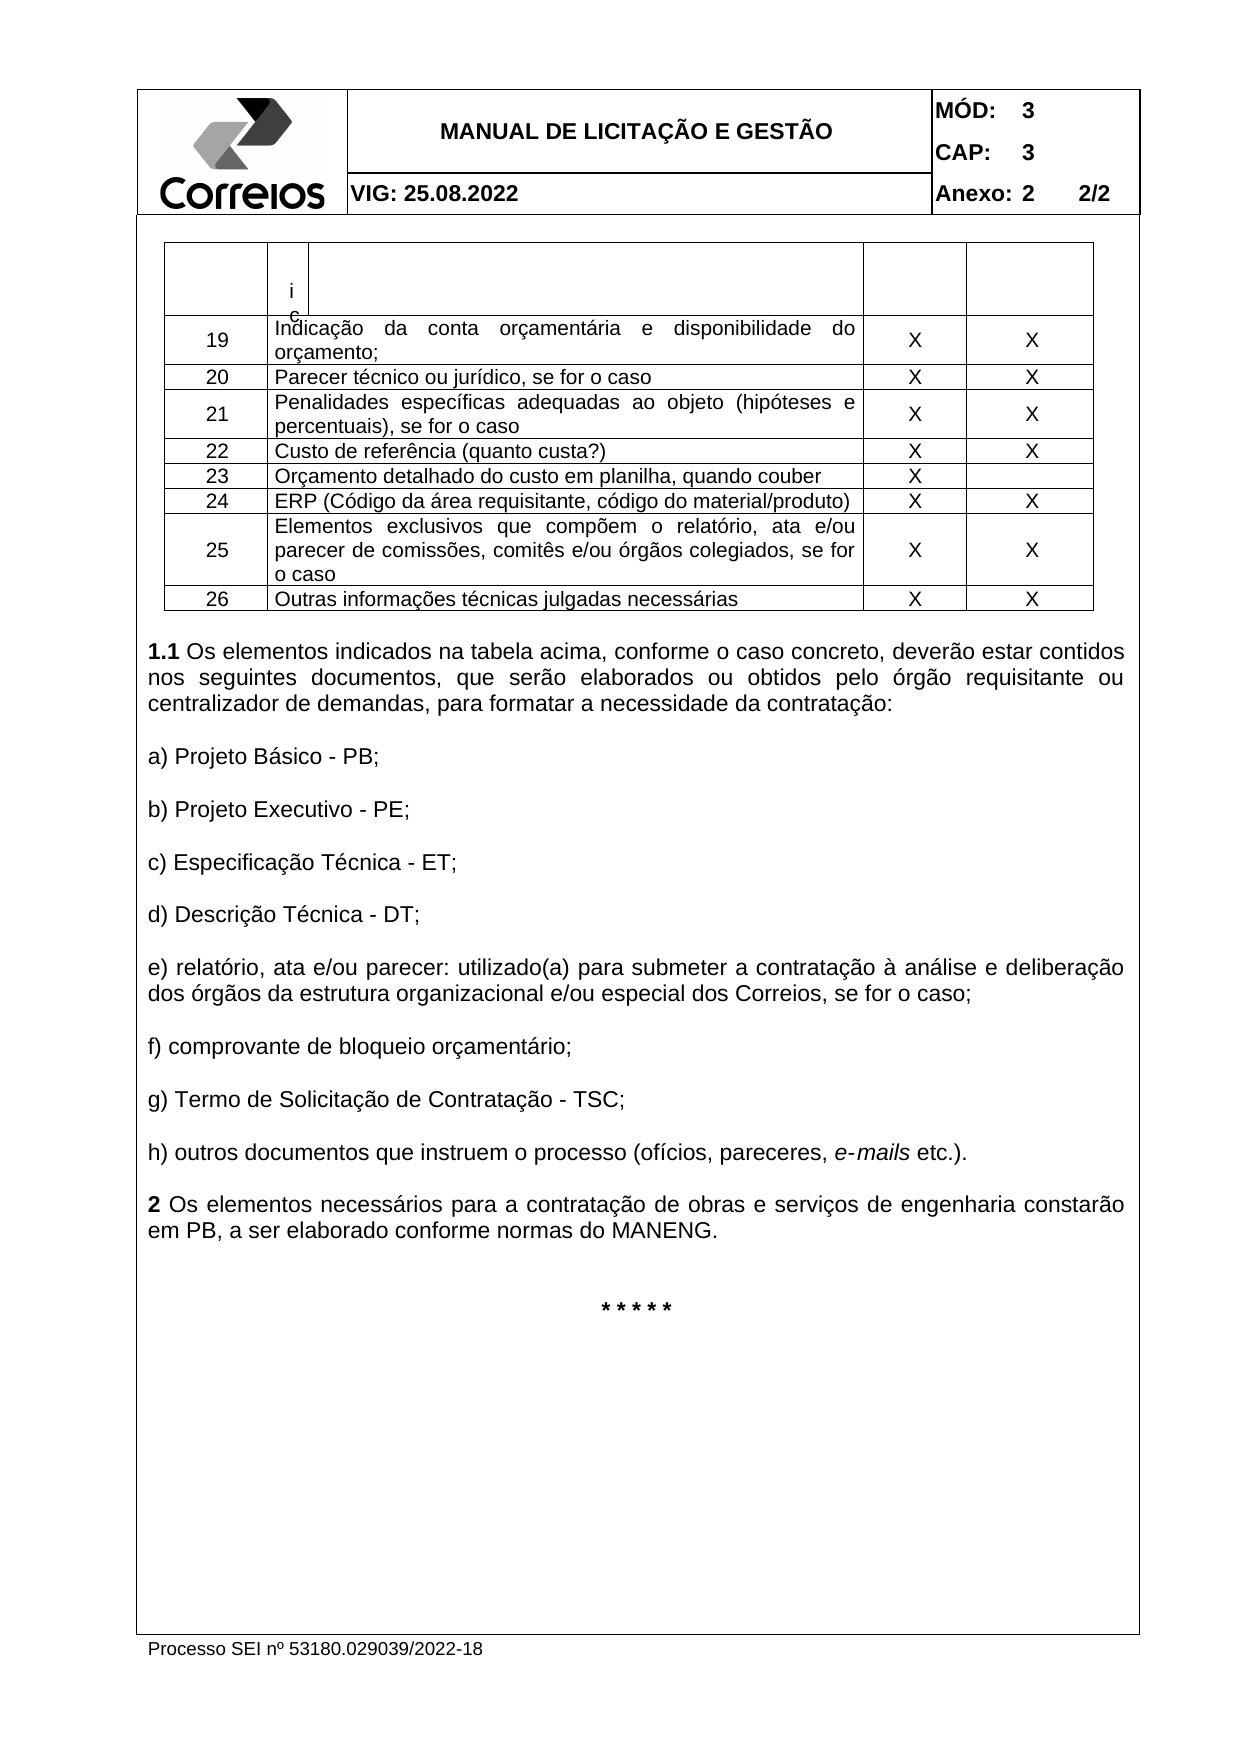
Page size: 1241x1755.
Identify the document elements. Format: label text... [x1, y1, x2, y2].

table_cell X [864, 464, 966, 487]
table_cell X [967, 365, 1093, 388]
text h) outros documentos que instruem o processo (ofícios, pareceres, e‑mails etc.). [148, 1138, 1125, 1165]
table_cell X [864, 489, 966, 512]
table_cell X [864, 514, 966, 585]
table_cell Orçamento detalhado do custo em planilha, quando couber [268, 464, 863, 487]
text b) Projeto Executivo - PE; [148, 796, 1125, 822]
table_cell Elementos exclusivos que compõem o relatório, ata e/ou parecer de comissões, comitês e/ou órgãos colegiados, se for o caso [268, 514, 863, 585]
table_cell X [864, 316, 966, 363]
table_cell Outras informações técnicas julgadas necessárias [268, 586, 863, 610]
text * * * * * [148, 1297, 1125, 1323]
table_cell X [967, 489, 1093, 512]
table_cell [967, 243, 1093, 314]
text f) comprovante de bloqueio orçamentário; [148, 1033, 1125, 1059]
table_cell X [967, 514, 1093, 585]
table_cell 26 [165, 586, 267, 610]
table_cell Parecer técnico ou jurídico, se for o caso [268, 365, 863, 388]
table_cell [864, 243, 966, 314]
table_cell Indicação da conta orçamentária e disponibilidade do orçamento; [268, 316, 863, 363]
table_cell Especificação Técnica e Descrição Técnica [268, 243, 308, 314]
table_cell Penalidades específicas adequadas ao objeto (hipóteses e percentuais), se for o caso [268, 390, 863, 437]
table_cell X [864, 365, 966, 388]
table_cell X [864, 586, 966, 610]
table_cell 21 [165, 390, 267, 437]
text c) Especificação Técnica - ET; [148, 848, 1125, 875]
table_cell 24 [165, 489, 267, 512]
text 1.1 Os elementos indicados na tabela acima, conforme o caso concreto, deverão estar contidos nos seguintes documentos, que serão elaborados ou obtidos pelo órgão requisitante ou centralizador de demandas, para formatar a necessidade da contratação: [148, 638, 1125, 717]
table_cell [967, 464, 1093, 487]
table_cell [309, 243, 863, 314]
text 2 Os elementos necessários para a contratação de obras e serviços de engenharia constarão em PB, a ser elaborado conforme normas do MANENG. [148, 1191, 1125, 1244]
text a) Projeto Básico - PB; [148, 743, 1125, 769]
table_cell 20 [165, 365, 267, 388]
table_cell X [864, 390, 966, 437]
table_cell X [967, 316, 1093, 363]
text d) Descrição Técnica - DT; [148, 901, 1125, 928]
table_cell X [967, 390, 1093, 437]
text e) relatório, ata e/ou parecer: utilizado(a) para submeter a contratação à análise e deliberação dos órgãos da estrutura organizacional e/ou especial dos Correios, se for o caso; [148, 954, 1125, 1007]
table_cell X [967, 586, 1093, 610]
table_cell 23 [165, 464, 267, 487]
table_cell [165, 243, 267, 314]
text g) Termo de Solicitação de Contratação - TSC; [148, 1086, 1125, 1112]
table_cell Custo de referência (quanto custa?) [268, 439, 863, 462]
table_cell 19 [165, 316, 267, 363]
table_cell 22 [165, 439, 267, 462]
table_cell X [864, 439, 966, 462]
table_cell 25 [165, 514, 267, 585]
table_cell X [967, 439, 1093, 462]
table_cell ERP (Código da área requisitante, código do material/produto) [268, 489, 863, 512]
